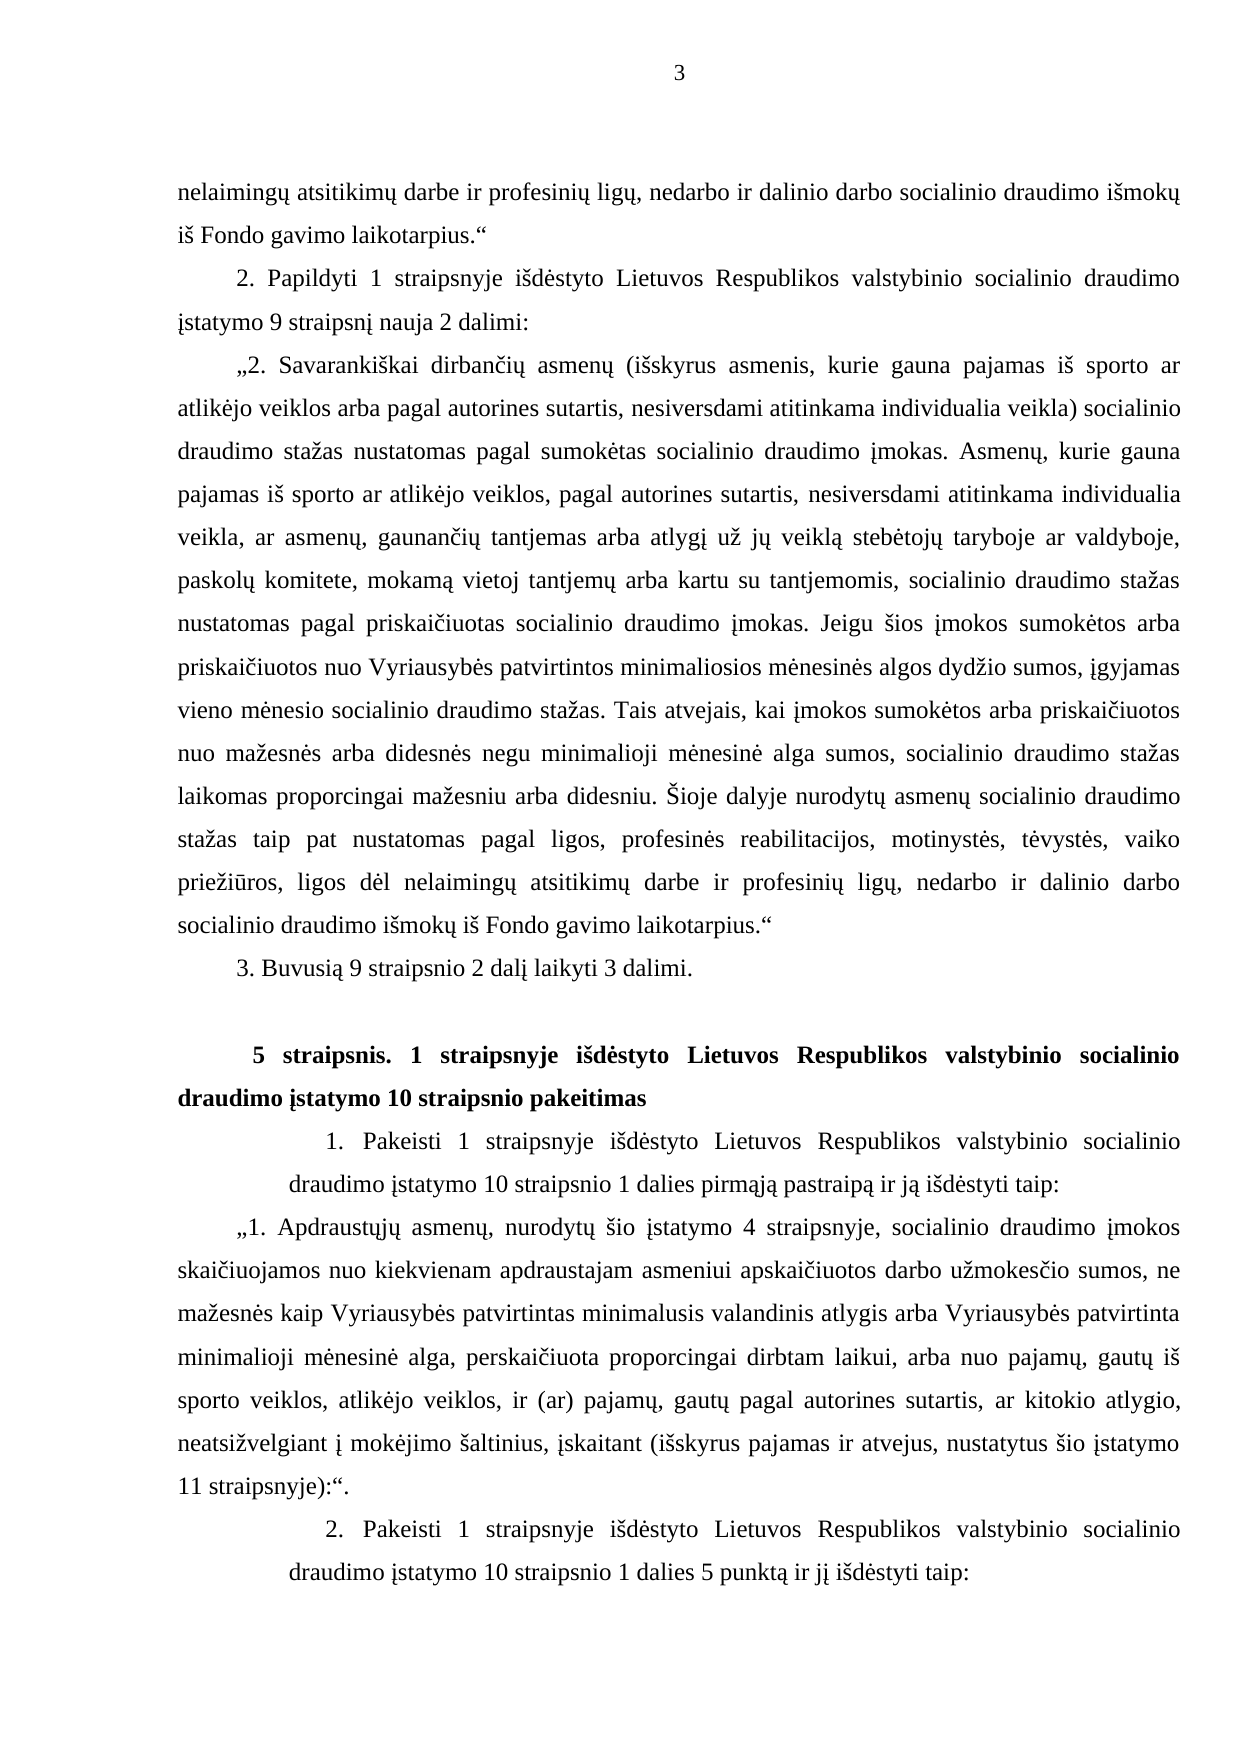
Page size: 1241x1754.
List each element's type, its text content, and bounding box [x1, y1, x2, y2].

list Pakeisti 1 straipsnyje išdėstyto Lietuvos Respublikos valstybinio socialinio draudimo įstatymo 10 straipsnio 1 dalies 5 punktą ir jį išdėstyti taip: [251, 1514, 1181, 1586]
text „1. Apdraustųjų asmenų, nurodytų šio įstatymo 4 straipsnyje, socialinio draudimo įmokos skaičiuojamos nuo kiekvienam apdraustajam asmeniui apskaičiuotos darbo užmokesčio sumos, ne mažesnės kaip Vyriausybės patvirtintas minimalusis valandinis atlygis arba Vyriausybės patvirtinta minimalioji mėnesinė alga, perskaičiuota proporcingai dirbtam laikui, arba nuo pajamų, gautų iš sporto veiklos, atlikėjo veiklos, ir (ar) pajamų, gautų pagal autorines sutartis, ar kitokio atlygio, neatsižvelgiant į mokėjimo šaltinius, įskaitant (išskyrus pajamas ir atvejus, nustatytus šio įstatymo 11 straipsnyje):“. [177, 1212, 1181, 1500]
text 2. Papildyti 1 straipsnyje išdėstyto Lietuvos Respublikos valstybinio socialinio draudimo įstatymo 9 straipsnį nauja 2 dalimi: [177, 263, 1181, 335]
text „2. Savarankiškai dirbančių asmenų (išskyrus asmenis, kurie gauna pajamas iš sporto ar atlikėjo veiklos arba pagal autorines sutartis, nesiversdami atitinkama individualia veikla) socialinio draudimo stažas nustatomas pagal sumokėtas socialinio draudimo įmokas. Asmenų, kurie gauna pajamas iš sporto ar atlikėjo veiklos, pagal autorines sutartis, nesiversdami atitinkama individualia veikla, ar asmenų, gaunančių tantjemas arba atlygį už jų veiklą stebėtojų taryboje ar valdyboje, paskolų komitete, mokamą vietoj tantjemų arba kartu su tantjemomis, socialinio draudimo stažas nustatomas pagal priskaičiuotas socialinio draudimo įmokas. Jeigu šios įmokos sumokėtos arba priskaičiuotos nuo Vyriausybės patvirtintos minimaliosios mėnesinės algos dydžio sumos, įgyjamas vieno mėnesio socialinio draudimo stažas. Tais atvejais, kai įmokos sumokėtos arba priskaičiuotos nuo mažesnės arba didesnės negu minimalioji mėnesinė alga sumos, socialinio draudimo stažas laikomas proporcingai mažesniu arba didesniu. Šioje dalyje nurodytų asmenų socialinio draudimo stažas taip pat nustatomas pagal ligos, profesinės reabilitacijos, motinystės, tėvystės, vaiko priežiūros, ligos dėl nelaimingų atsitikimų darbe ir profesinių ligų, nedarbo ir dalinio darbo socialinio draudimo išmokų iš Fondo gavimo laikotarpius.“ [177, 350, 1181, 939]
list Pakeisti 1 straipsnyje išdėstyto Lietuvos Respublikos valstybinio socialinio draudimo įstatymo 10 straipsnio 1 dalies pirmąją pastraipą ir ją išdėstyti taip: [251, 1126, 1181, 1198]
text 3. Buvusią 9 straipsnio 2 dalį laikyti 3 dalimi. [177, 953, 1181, 982]
text 5 straipsnis. 1 straipsnyje išdėstyto Lietuvos Respublikos valstybinio socialinio draudimo įstatymo 10 straipsnio pakeitimas [177, 1040, 1181, 1112]
text nelaimingų atsitikimų darbe ir profesinių ligų, nedarbo ir dalinio darbo socialinio draudimo išmokų iš Fondo gavimo laikotarpius.“ [177, 177, 1181, 249]
